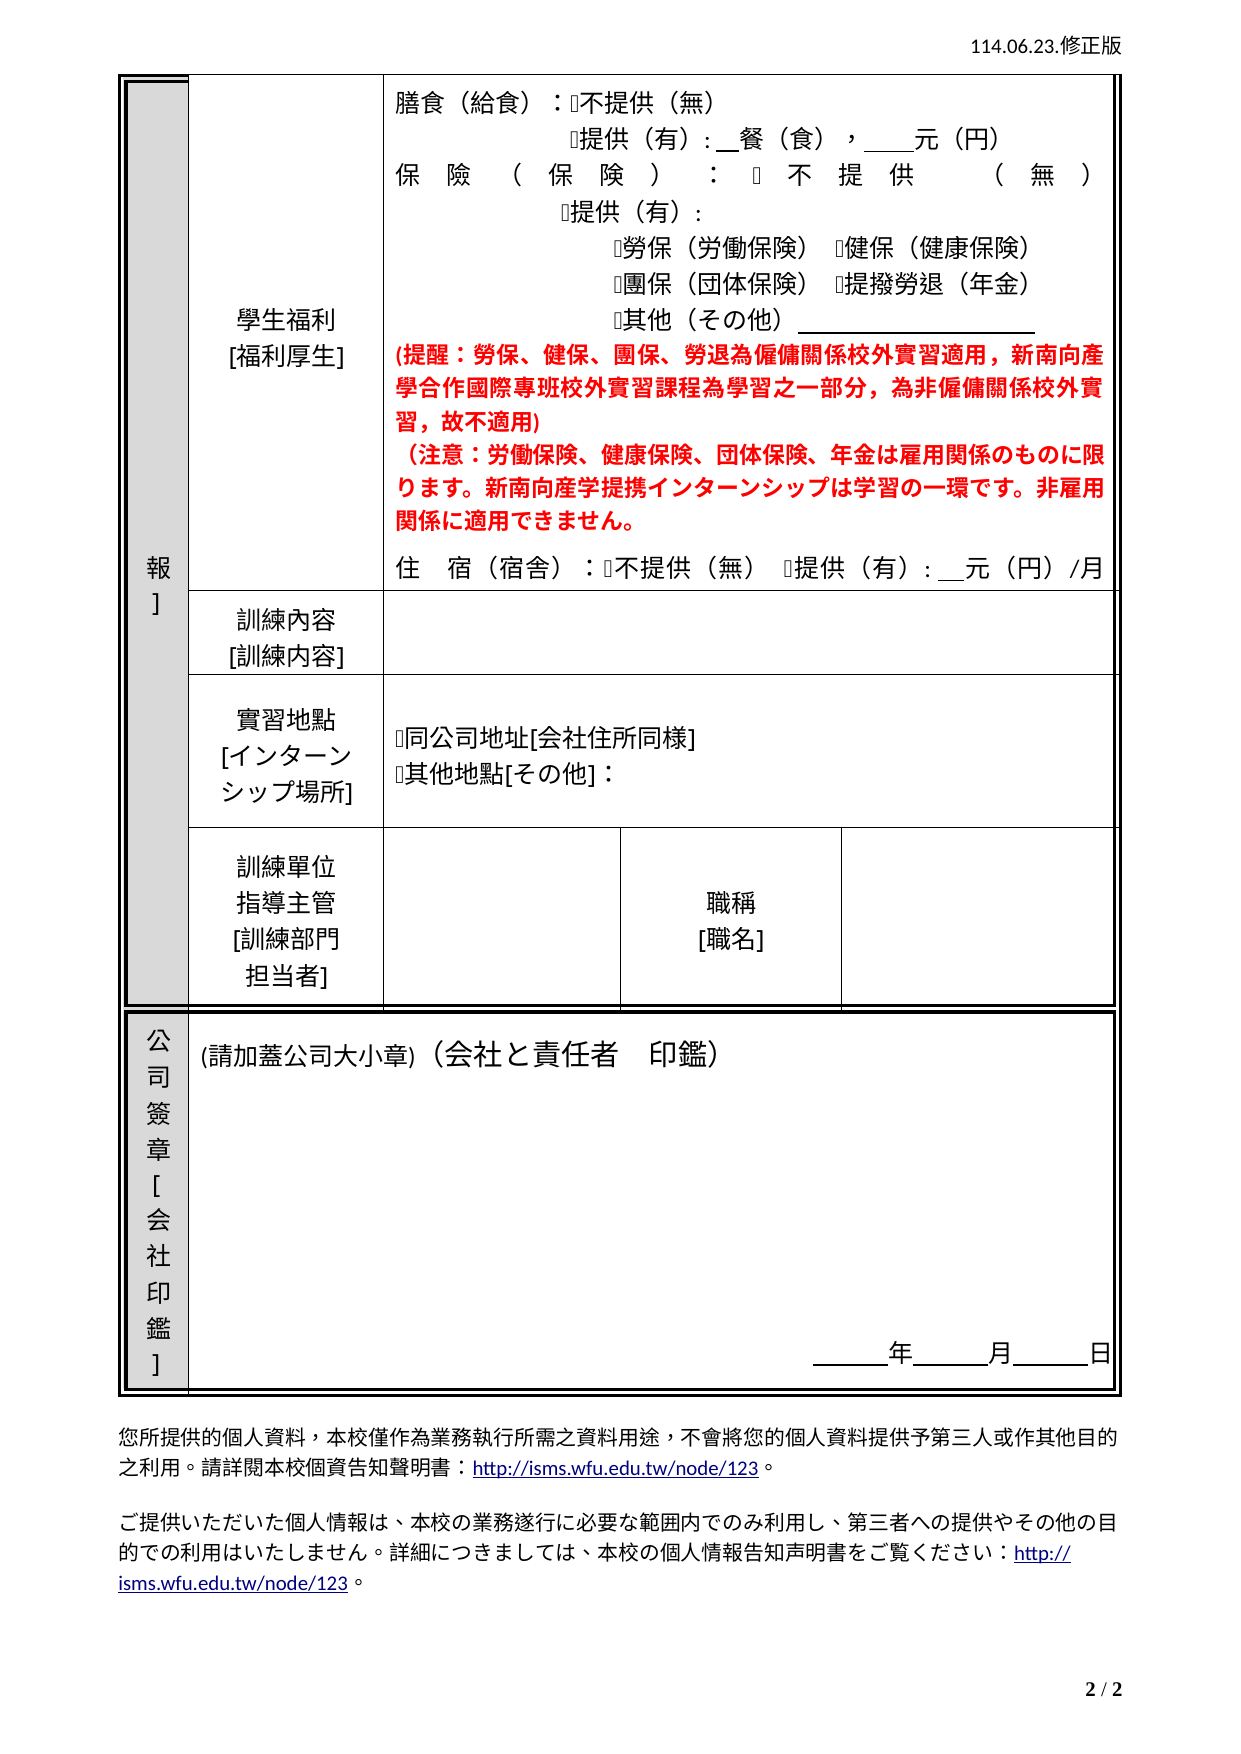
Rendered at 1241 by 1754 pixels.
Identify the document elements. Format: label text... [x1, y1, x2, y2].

table_cell 學生福利 [福利厚生] [189, 75, 383, 590]
table_cell 膳食（給食）：不提供（無） 提供（有）: 餐（食）， 元（円） 保險（保険）：不提供 （無） 提供（有）: 勞保（労働保険） 健保（健康保険） 團保（団体保険） 提撥勞退（年金） 其他（その他） (提醒：勞保、健保、團保、勞退為僱傭關係校外實習適用，新南向產學合作國際專班校外實習課程為學習之一部分，為非僱傭關係校外實習，故不適用) （注意：労働保険、健康保険、団体保険、年金は雇用関係のものに限ります。新南向産学提携インターンシップは学習の一環です。非雇用関係に適用できません。 住 宿（宿舎）：不提供（無） 提供（有）: 元（円）/月（月） 交通車（通勤送迎バス）：不提供（無） 提供（有）: 元/月（月） 津貼(非僱傭)/ 薪資(僱傭關係)： 元/小時； 元/月 其它： ； 符合勞基法規範最低標準 [384, 75, 1113, 590]
table_cell [842, 828, 1113, 1004]
table_cell 職稱 [職名] [621, 828, 841, 1004]
table_cell 公司簽章[会社印鑑] [123, 1004, 188, 1388]
table_cell [384, 591, 1113, 674]
table_cell 同公司地址[会社住所同様] 其他地點[その他]： [384, 675, 1113, 827]
text 您所提供的個人資料，本校僅作為業務執行所需之資料用途，不會將您的個人資料提供予第三人或作其他目的之利用。請詳閱本校個資告知聲明書：http://isms.wfu.edu.tw/node/123。 [118, 1421, 1122, 1506]
text ご提供いただいた個人情報は、本校の業務遂行に必要な範囲内でのみ利用し、第三者への提供やその他の目的での利用はいたしません。詳細につきましては、本校の個人情報告知声明書をご覧ください：http://isms.wfu.edu.tw/node/123。 [118, 1506, 1122, 1596]
table_cell 訓練內容 [訓練内容] [189, 591, 383, 674]
table_cell [384, 828, 620, 1004]
table_cell 實習地點 [インターンシップ場所] [189, 675, 383, 827]
table_cell (請加蓋公司大小章)（会社と責任者 印鑑） 年 月 日 [842, 1004, 1117, 1388]
table_cell 報] [123, 77, 188, 1004]
table_cell (請加蓋公司大小章)（会社と責任者 印鑑） 年 月 日 [189, 1014, 1113, 1388]
table_cell 訓練單位 指導主管 [訓練部門 担当者] [189, 828, 383, 1004]
